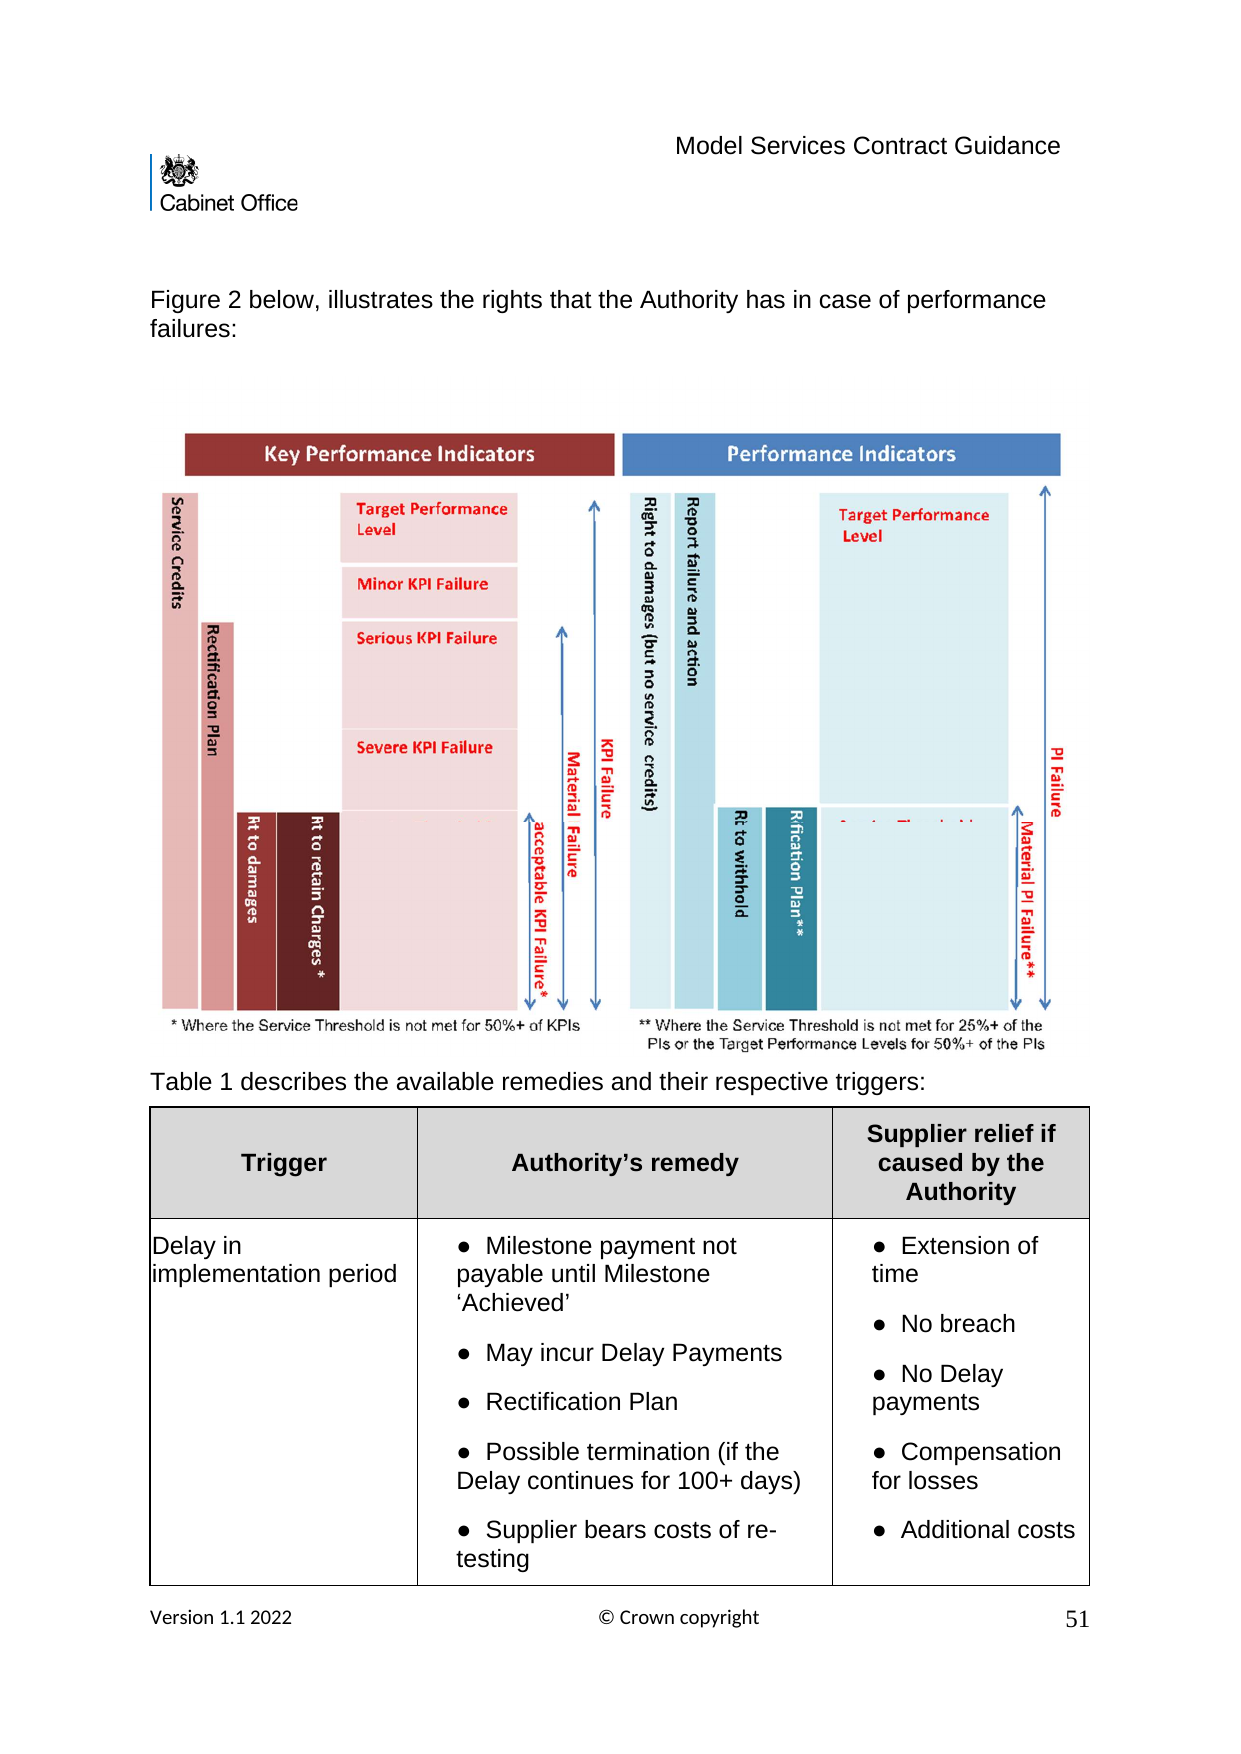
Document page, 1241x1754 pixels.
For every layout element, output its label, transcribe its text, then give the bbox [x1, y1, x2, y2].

table_header Authority’s remedy [418, 1108, 832, 1218]
table_header Trigger [151, 1108, 417, 1218]
text Figure 2 below, illustrates the rights that the Authority has in case of performance failures: [150, 285, 1090, 343]
text Table 1 describes the available remedies and their respective triggers: [150, 1067, 1090, 1096]
table_cell ● Extension of time ● No breach ● No Delay payments ● Compensation for losses ● Additional costs [833, 1219, 1089, 1585]
table_header Supplier relief if caused by the Authority [833, 1108, 1089, 1218]
table_cell Delay in implementation period [151, 1219, 417, 1585]
table_cell ● Milestone payment not payable until Milestone ‘Achieved’ ● May incur Delay Payments ● Rectification Plan ● Possible termination (if the Delay continues for 100+ days) ● Supplier bears costs of re-testing [418, 1219, 832, 1585]
